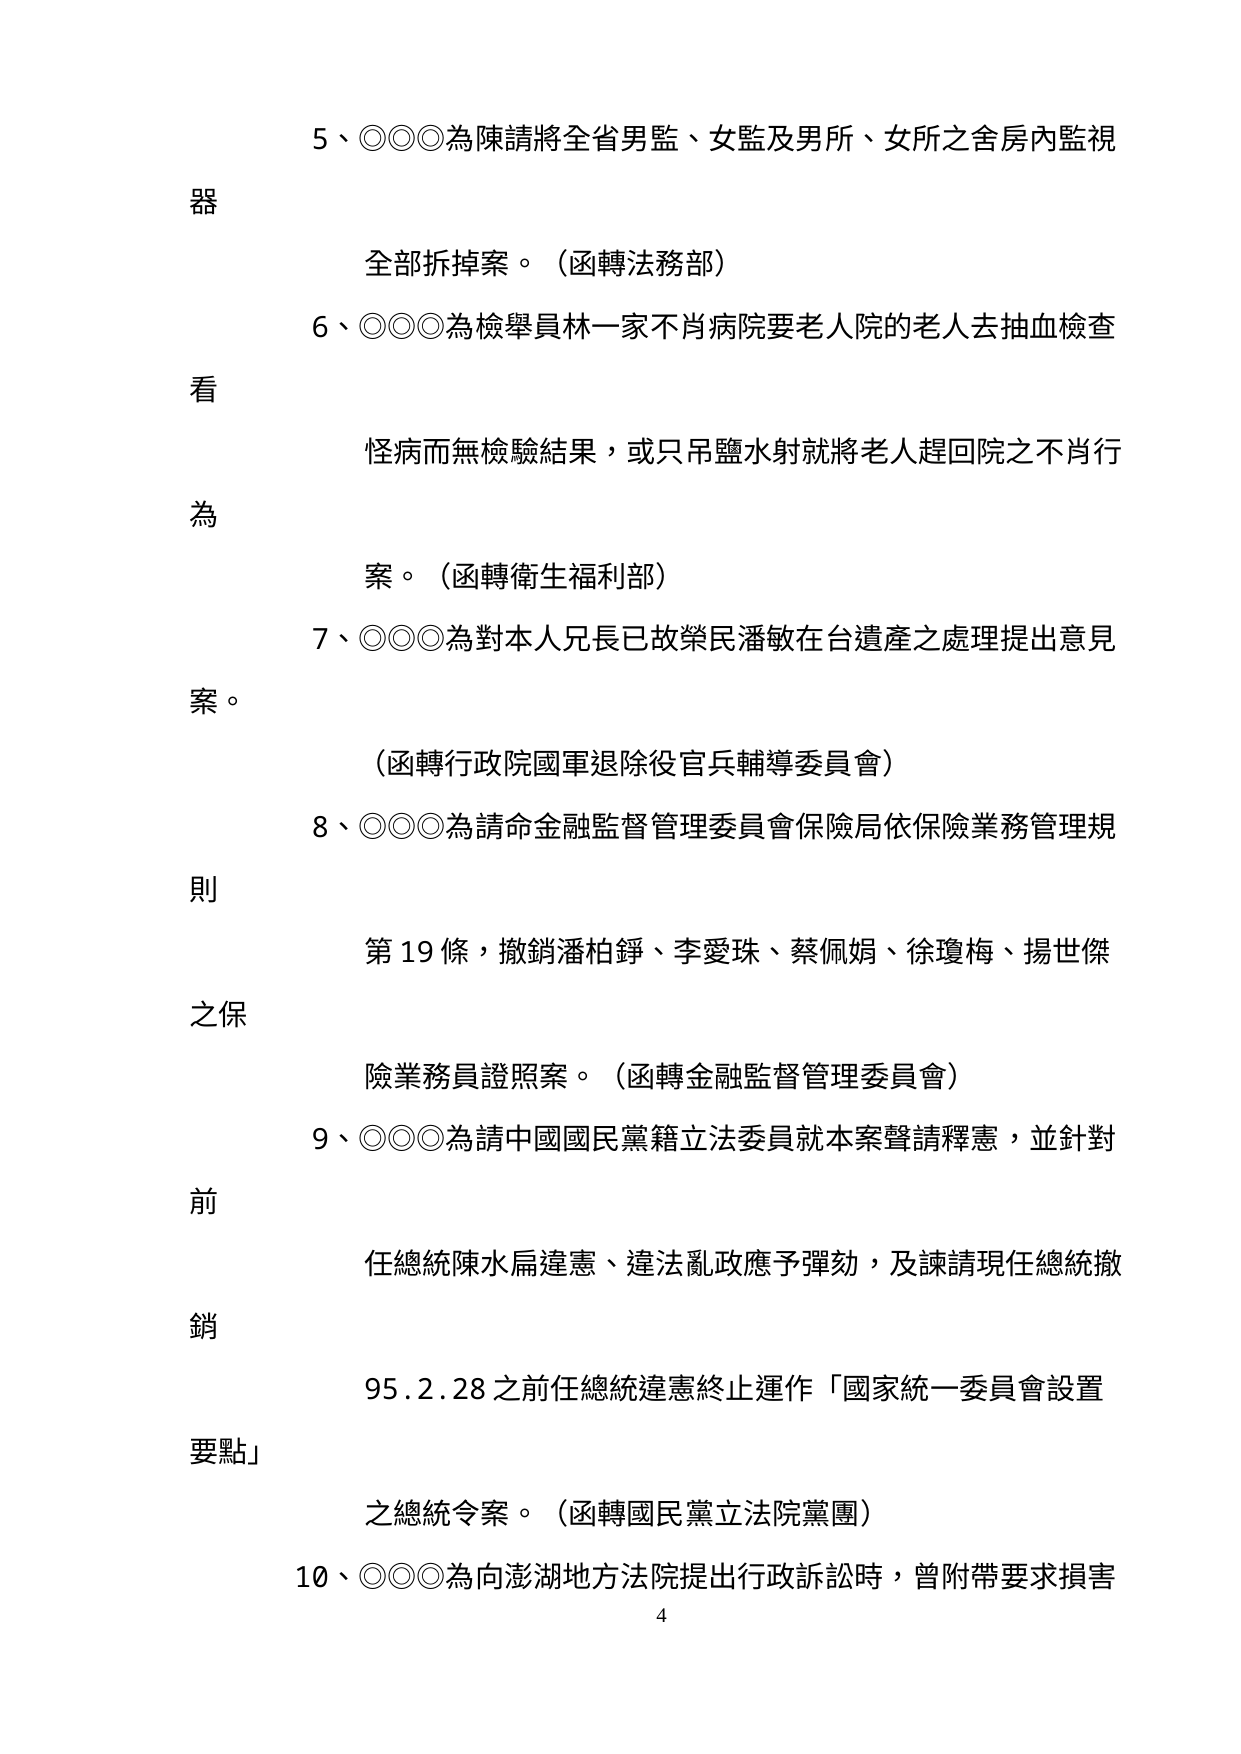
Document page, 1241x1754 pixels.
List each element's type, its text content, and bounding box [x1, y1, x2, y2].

text 第19條，撤銷潘柏錚、李愛珠、蔡佩娟、徐瓊梅、揚世傑之保 [189, 908, 1134, 1033]
text 5、◎◎◎為陳請將全省男監、女監及男所、女所之舍房內監視器 [189, 96, 1134, 221]
text 6、◎◎◎為檢舉員林一家不肖病院要老人院的老人去抽血檢查看 [189, 283, 1134, 408]
text 怪病而無檢驗結果，或只吊鹽水射就將老人趕回院之不肖行為 [189, 408, 1134, 533]
text 任總統陳水扁違憲、違法亂政應予彈劾，及諫請現任總統撤銷 [189, 1221, 1134, 1346]
text 9、◎◎◎為請中國國民黨籍立法委員就本案聲請釋憲，並針對前 [189, 1096, 1134, 1221]
text 7、◎◎◎為對本人兄長已故榮民潘敏在台遺產之處理提出意見案。 [189, 596, 1134, 721]
text 之總統令案。（函轉國民黨立法院黨團） [189, 1471, 1134, 1533]
text 10、◎◎◎為向澎湖地方法院提出行政訴訟時，曾附帶要求損害 [189, 1533, 1134, 1596]
text 險業務員證照案。（函轉金融監督管理委員會） [189, 1033, 1134, 1096]
text 全部拆掉案。（函轉法務部） [189, 221, 1134, 283]
text （函轉行政院國軍退除役官兵輔導委員會） [182, 721, 1134, 783]
text 95.2.28之前任總統違憲終止運作「國家統一委員會設置要點」 [189, 1346, 1134, 1471]
text 8、◎◎◎為請命金融監督管理委員會保險局依保險業務管理規則 [189, 783, 1134, 908]
text 案。（函轉衛生福利部） [189, 533, 1134, 596]
